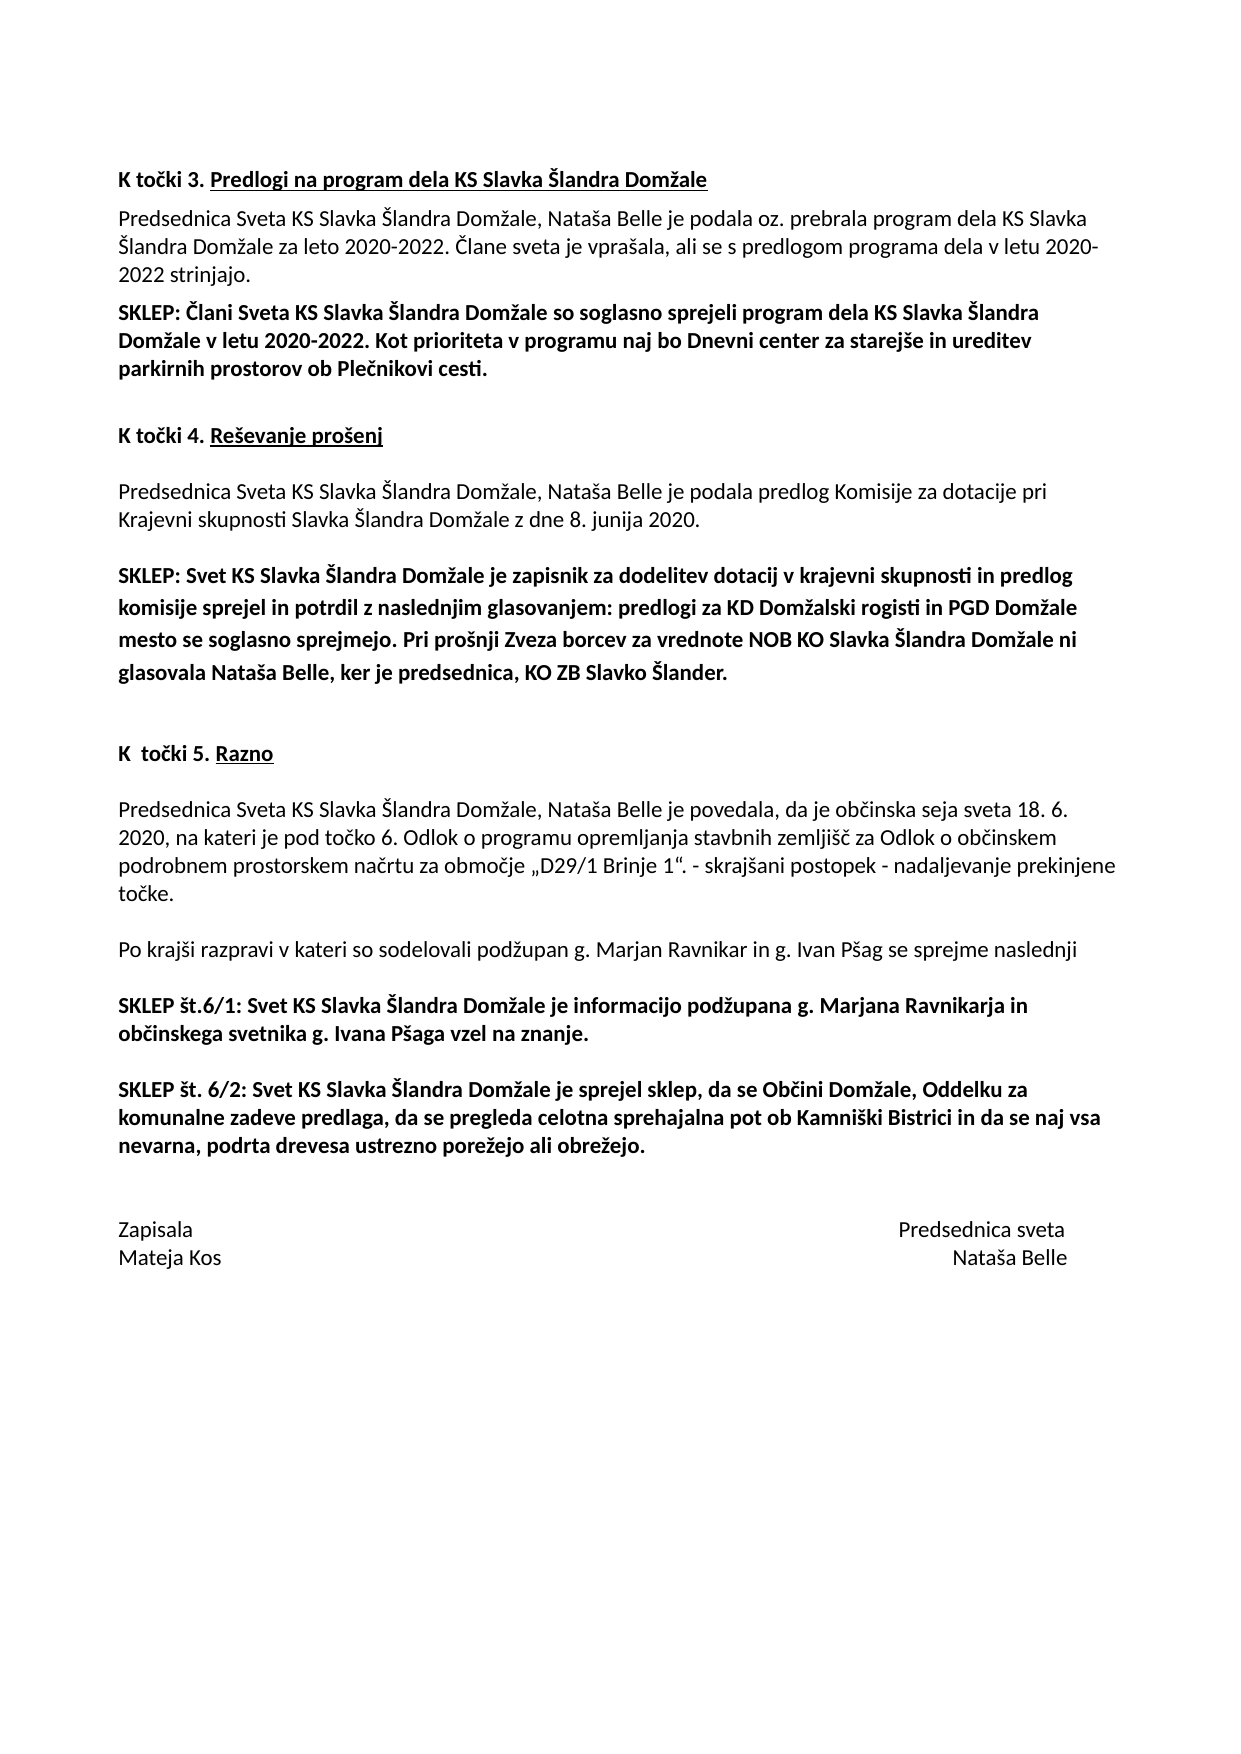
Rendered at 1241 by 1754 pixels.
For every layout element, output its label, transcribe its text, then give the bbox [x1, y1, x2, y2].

text Mateja Kos Nataša Belle [118, 1243, 1122, 1271]
text K točki 3. Predlogi na program dela KS Slavka Šlandra Domžale [118, 166, 1122, 193]
text Predsednica Sveta KS Slavka Šlandra Domžale, Nataša Belle je podala predlog Komisije za dotacije pri Krajevni skupnosti Slavka Šlandra Domžale z dne 8. junija 2020. [118, 477, 1122, 533]
text K točki 5. Razno [118, 739, 1122, 767]
text K točki 4. Reševanje prošenj [118, 421, 1122, 449]
text Po krajši razpravi v kateri so sodelovali podžupan g. Marjan Ravnikar in g. Ivan Pšag se sprejme naslednji [118, 935, 1122, 963]
text SKLEP št. 6/2: Svet KS Slavka Šlandra Domžale je sprejel sklep, da se Občini Domžale, Oddelku za komunalne zadeve predlaga, da se pregleda celotna sprehajalna pot ob Kamniški Bistrici in da se naj vsa nevarna, podrta drevesa ustrezno porežejo ali obrežejo. [118, 1075, 1122, 1159]
text Zapisala Predsednica sveta [118, 1215, 1122, 1243]
text SKLEP št.6/1: Svet KS Slavka Šlandra Domžale je informacijo podžupana g. Marjana Ravnikarja in občinskega svetnika g. Ivana Pšaga vzel na znanje. [118, 991, 1122, 1047]
text Predsednica Sveta KS Slavka Šlandra Domžale, Nataša Belle je povedala, da je občinska seja sveta 18. 6. 2020, na kateri je pod točko 6. Odlok o programu opremljanja stavbnih zemljišč za Odlok o občinskem podrobnem prostorskem načrtu za območje „D29/1 Brinje 1“. - skrajšani postopek - nadaljevanje prekinjene točke. [118, 795, 1122, 907]
text Predsednica Sveta KS Slavka Šlandra Domžale, Nataša Belle je podala oz. prebrala program dela KS Slavka Šlandra Domžale za leto 2020-2022. Člane sveta je vprašala, ali se s predlogom programa dela v letu 2020-2022 strinjajo. [118, 204, 1122, 288]
text SKLEP: Člani Sveta KS Slavka Šlandra Domžale so soglasno sprejeli program dela KS Slavka Šlandra Domžale v letu 2020-2022. Kot prioriteta v programu naj bo Dnevni center za starejše in ureditev parkirnih prostorov ob Plečnikovi cesti. [118, 298, 1122, 382]
text SKLEP: Svet KS Slavka Šlandra Domžale je zapisnik za dodelitev dotacij v krajevni skupnosti in predlog komisije sprejel in potrdil z naslednjim glasovanjem: predlogi za KD Domžalski rogisti in PGD Domžale mesto se soglasno sprejmejo. Pri prošnji Zveza borcev za vrednote NOB KO Slavka Šlandra Domžale ni glasovala Nataša Belle, ker je predsednica, KO ZB Slavko Šlander. [118, 561, 1122, 686]
